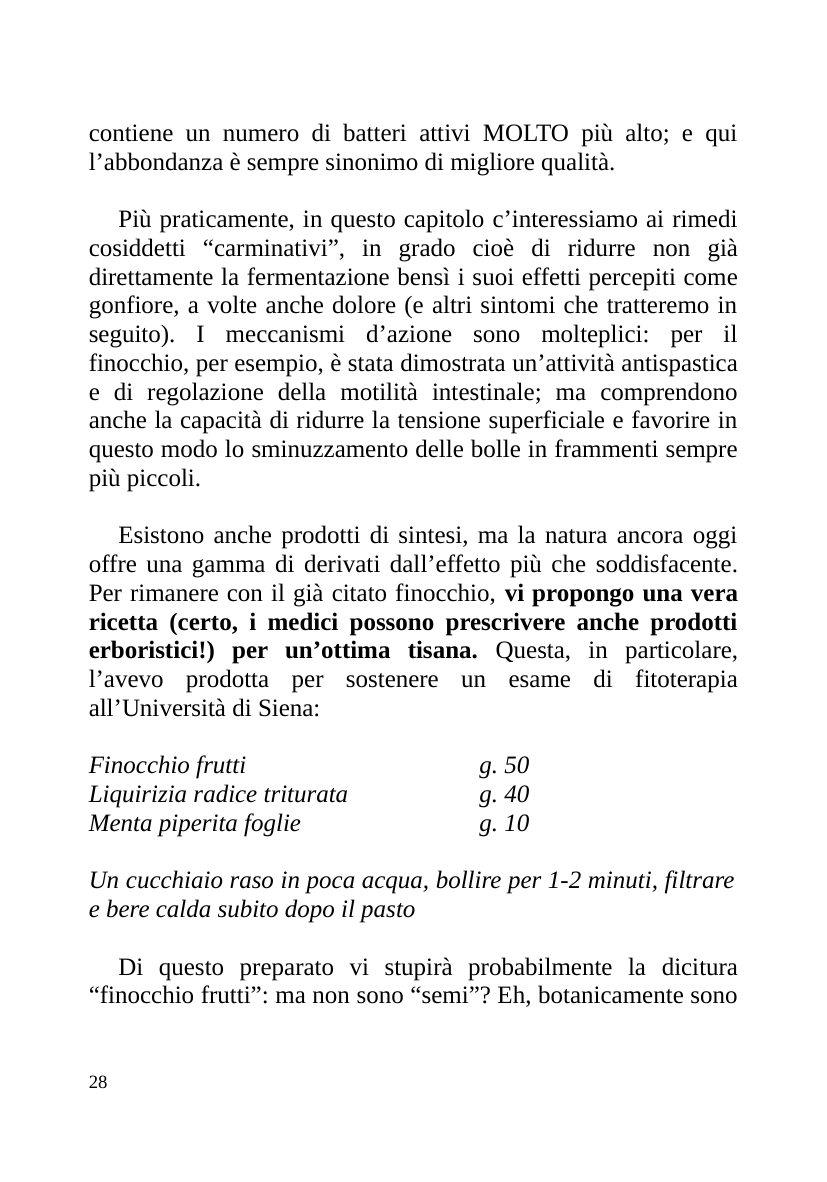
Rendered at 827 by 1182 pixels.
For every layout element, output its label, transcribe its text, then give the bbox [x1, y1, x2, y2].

text Liquirizia radice triturata g. 40 [88, 779, 738, 808]
text contiene un numero di batteri attivi MOLTO più alto; e qui l’abbondanza è sempre sinonimo di migliore qualità. [88, 118, 738, 176]
text Un cucchiaio raso in poca acqua, bollire per 1-2 minuti, filtrare e bere calda subito dopo il pasto [88, 866, 738, 923]
text Più praticamente, in questo capitolo c’interessiamo ai rimedi cosiddetti “carminativi”, in grado cioè di ridurre non già direttamente la fermentazione bensì i suoi effetti percepiti come gonfiore, a volte anche dolore (e altri sintomi che tratteremo in seguito). I meccanismi d’azione sono molteplici: per il finocchio, per esempio, è stata dimostrata un’attività antispastica e di regolazione della motilità intestinale; ma comprendono anche la capacità di ridurre la tensione superficiale e favorire in questo modo lo sminuzzamento delle bolle in frammenti sempre più piccoli. [88, 204, 738, 492]
text Menta piperita foglie g. 10 [88, 808, 738, 837]
text Di questo preparato vi stupirà probabilmente la dicitura “finocchio frutti”: ma non sono “semi”? Eh, botanicamente sono [88, 952, 738, 1009]
text Esistono anche prodotti di sintesi, ma la natura ancora oggi offre una gamma di derivati dall’effetto più che soddisfacente. Per rimanere con il già citato finocchio, vi propongo una vera ricetta (certo, i medici possono prescrivere anche prodotti erboristici!) per un’ottima tisana. Questa, in particolare, l’avevo prodotta per sostenere un esame di fitoterapia all’Università di Siena: [88, 521, 738, 722]
text Finocchio frutti g. 50 [88, 751, 738, 779]
